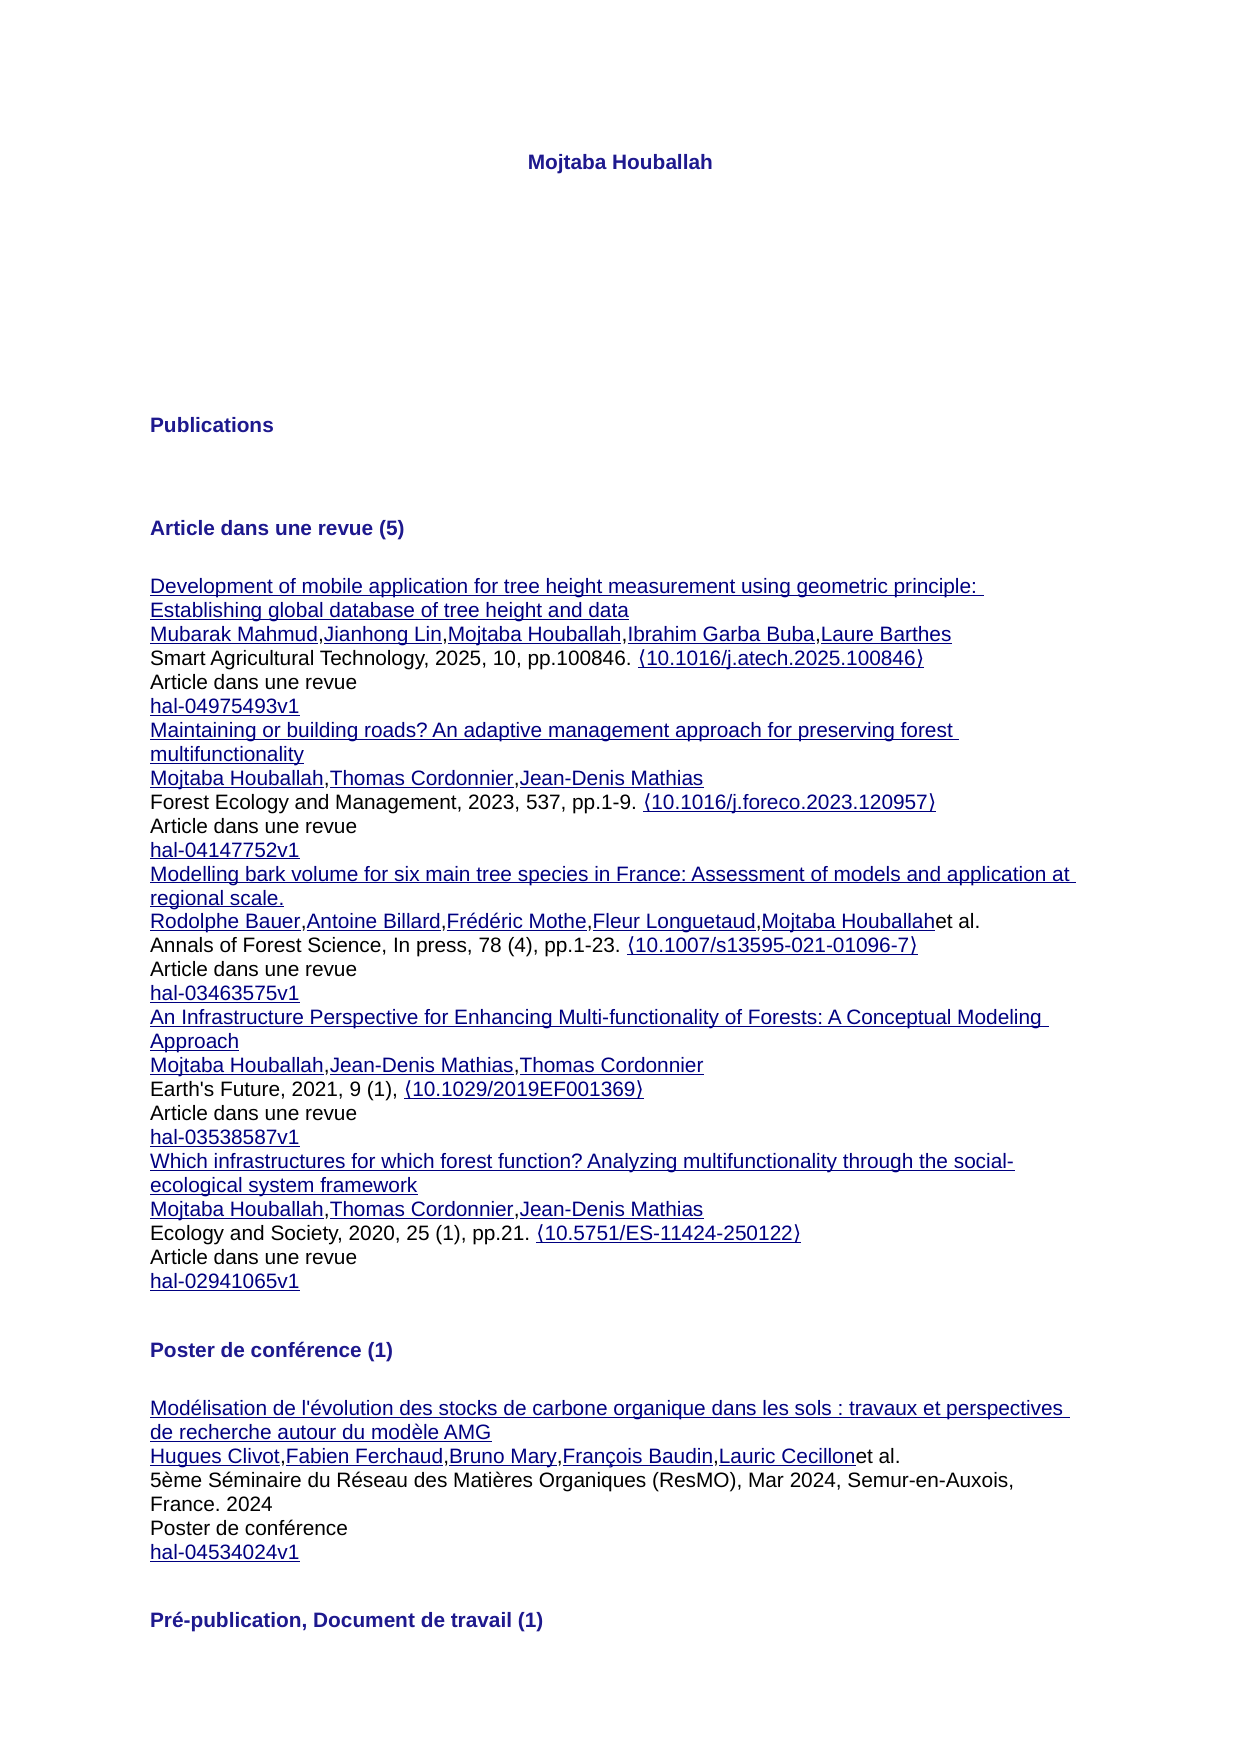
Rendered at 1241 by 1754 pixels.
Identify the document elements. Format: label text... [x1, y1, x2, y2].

table_cell Modelling bark volume for six main tree species in France: Assessment of models and application at regional scale. Rodolphe Bauer,Antoine Billard,Frédéric Mothe,Fleur Longuetaud,Mojtaba Houballahet al. Annals of Forest Science, In press, 78 (4), pp.1-23. ⟨10.1007/s13595-021-01096-7⟩ Article dans une revue hal-03463575v1 [150, 861, 1090, 1005]
table_header Development of mobile application for tree height measurement using geometric principle: Establishing global database of tree height and data Mubarak Mahmud,Jianhong Lin,Mojtaba Houballah,Ibrahim Garba Buba,Laure Barthes Smart Agricultural Technology, 2025, 10, pp.100846. ⟨10.1016/j.atech.2025.100846⟩ Article dans une revue hal-04975493v1 [150, 574, 1090, 718]
subtitle Publications [150, 412, 1090, 436]
table_header Modélisation de l'évolution des stocks de carbone organique dans les sols : travaux et perspectives de recherche autour du modèle AMG Hugues Clivot,Fabien Ferchaud,Bruno Mary,François Baudin,Lauric Cecillonet al. 5ème Séminaire du Réseau des Matières Organiques (ResMO), Mar 2024, Semur-en-Auxois, France. 2024 Poster de conférence hal-04534024v1 [150, 1396, 1090, 1563]
table_cell Maintaining or building roads? An adaptive management approach for preserving forest multifunctionality Mojtaba Houballah,Thomas Cordonnier,Jean-Denis Mathias Forest Ecology and Management, 2023, 537, pp.1-9. ⟨10.1016/j.foreco.2023.120957⟩ Article dans une revue hal-04147752v1 [150, 718, 1090, 861]
table_cell Which infrastructures for which forest function? Analyzing multifunctionality through the social-ecological system framework Mojtaba Houballah,Thomas Cordonnier,Jean-Denis Mathias Ecology and Society, 2020, 25 (1), pp.21. ⟨10.5751/ES-11424-250122⟩ Article dans une revue hal-02941065v1 [150, 1149, 1090, 1293]
subtitle Poster de conférence (1) [150, 1337, 1090, 1361]
subtitle Pré-publication, Document de travail (1) [150, 1608, 1090, 1632]
subtitle Mojtaba Houballah [150, 150, 1090, 174]
subtitle Article dans une revue (5) [150, 516, 1090, 539]
table_cell An Infrastructure Perspective for Enhancing Multi‐functionality of Forests: A Conceptual Modeling Approach Mojtaba Houballah,Jean-Denis Mathias,Thomas Cordonnier Earth's Future, 2021, 9 (1), ⟨10.1029/2019EF001369⟩ Article dans une revue hal-03538587v1 [150, 1005, 1090, 1149]
